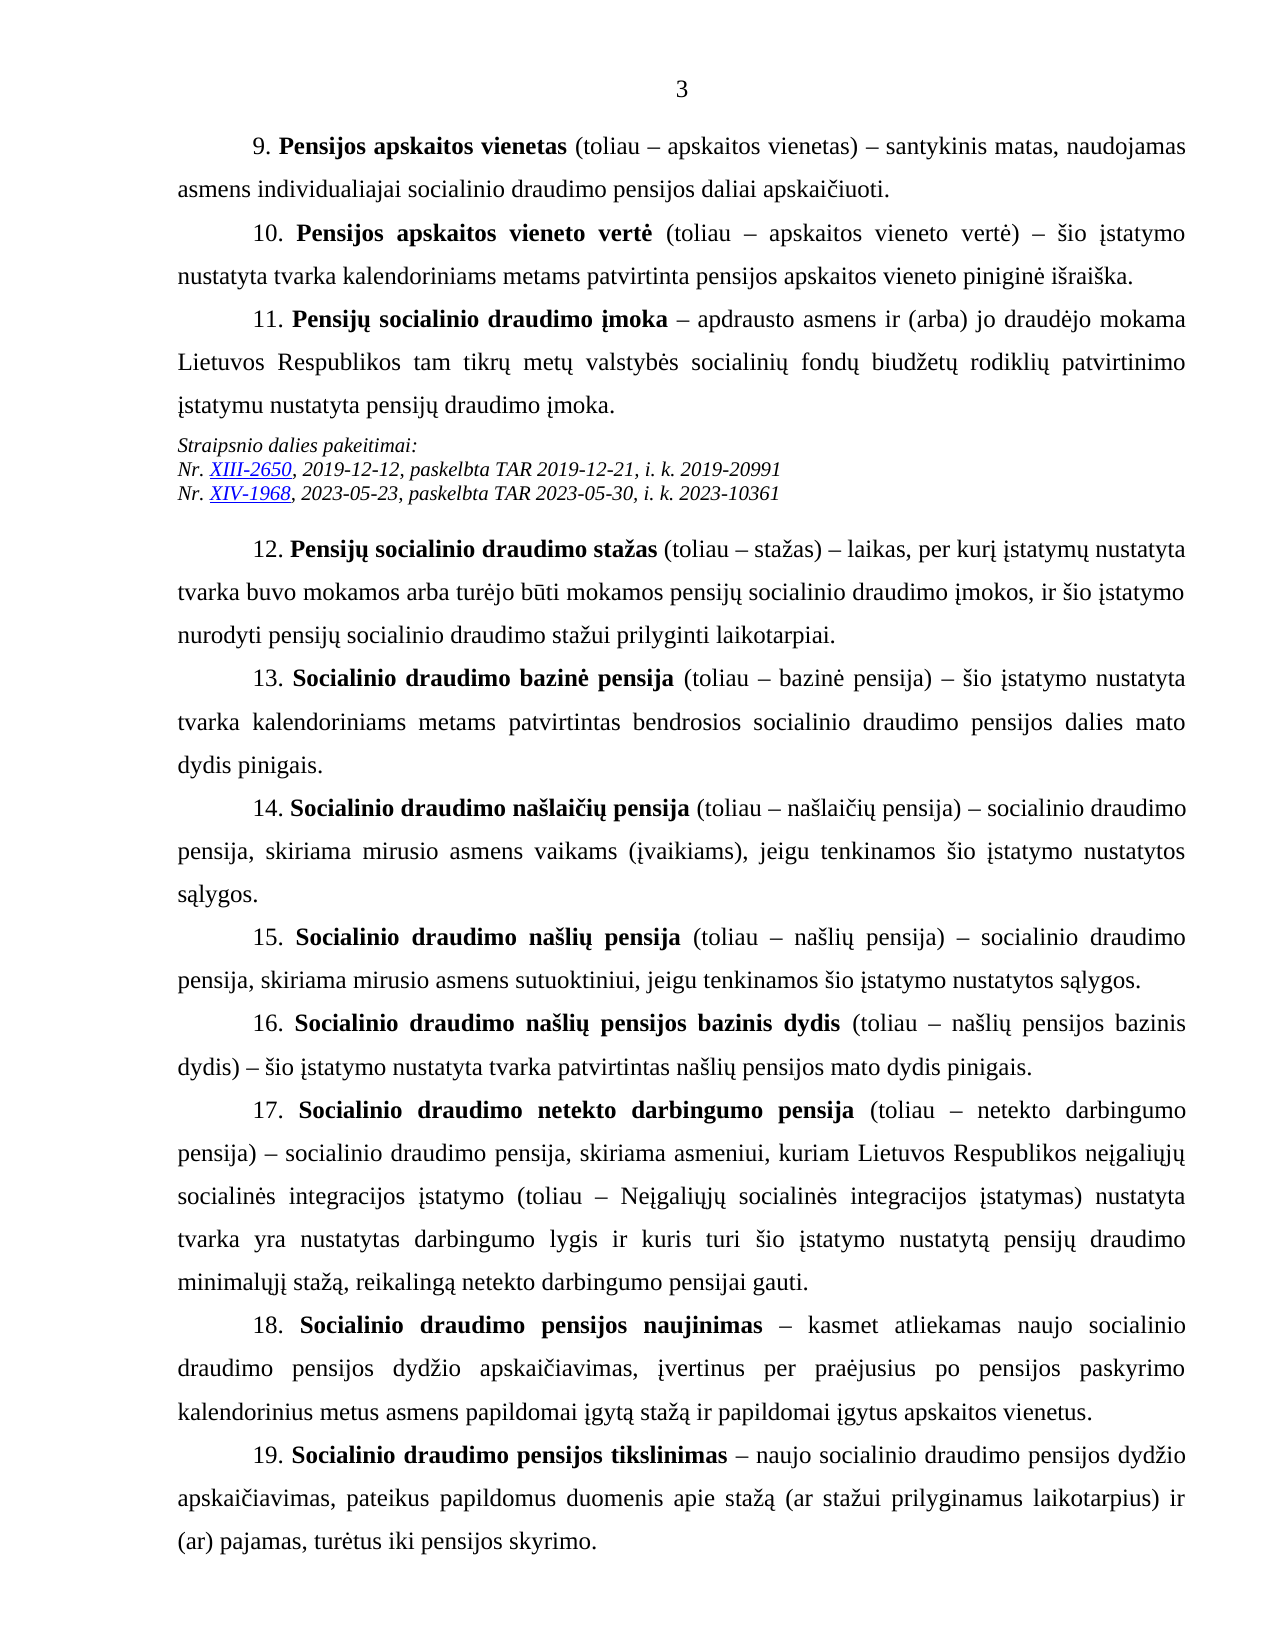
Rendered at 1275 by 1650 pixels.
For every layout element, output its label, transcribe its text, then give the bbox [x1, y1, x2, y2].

text 11. Pensijų socialinio draudimo įmoka – apdrausto asmens ir (arba) jo draudėjo mokama Lietuvos Respublikos tam tikrų metų valstybės socialinių fondų biudžetų rodiklių patvirtinimo įstatymu nustatyta pensijų draudimo įmoka. [177, 304, 1186, 419]
text 14. Socialinio draudimo našlaičių pensija (toliau – našlaičių pensija) – socialinio draudimo pensija, skiriama mirusio asmens vaikams (įvaikiams), jeigu tenkinamos šio įstatymo nustatytos sąlygos. [177, 793, 1186, 908]
text 10. Pensijos apskaitos vieneto vertė (toliau – apskaitos vieneto vertė) – šio įstatymo nustatyta tvarka kalendoriniams metams patvirtinta pensijos apskaitos vieneto piniginė išraiška. [177, 218, 1186, 289]
text Nr. XIV-1968, 2023-05-23, paskelbta TAR 2023-05-30, i. k. 2023-10361 [177, 481, 1186, 505]
text 12. Pensijų socialinio draudimo stažas (toliau – stažas) – laikas, per kurį įstatymų nustatyta tvarka buvo mokamos arba turėjo būti mokamos pensijų socialinio draudimo įmokos, ir šio įstatymo nurodyti pensijų socialinio draudimo stažui prilyginti laikotarpiai. [177, 534, 1186, 649]
text 13. Socialinio draudimo bazinė pensija (toliau – bazinė pensija) – šio įstatymo nustatyta tvarka kalendoriniams metams patvirtintas bendrosios socialinio draudimo pensijos dalies mato dydis pinigais. [177, 663, 1186, 778]
text Straipsnio dalies pakeitimai: [177, 433, 1186, 457]
text 19. Socialinio draudimo pensijos tikslinimas – naujo socialinio draudimo pensijos dydžio apskaičiavimas, pateikus papildomus duomenis apie stažą (ar stažui prilyginamus laikotarpius) ir (ar) pajamas, turėtus iki pensijos skyrimo. [177, 1440, 1186, 1555]
text 17. Socialinio draudimo netekto darbingumo pensija (toliau – netekto darbingumo pensija) – socialinio draudimo pensija, skiriama asmeniui, kuriam Lietuvos Respublikos neįgaliųjų socialinės integracijos įstatymo (toliau – Neįgaliųjų socialinės integracijos įstatymas) nustatyta tvarka yra nustatytas darbingumo lygis ir kuris turi šio įstatymo nustatytą pensijų draudimo minimalųjį stažą, reikalingą netekto darbingumo pensijai gauti. [177, 1095, 1186, 1296]
text Nr. XIII-2650, 2019-12-12, paskelbta TAR 2019-12-21, i. k. 2019-20991 [177, 457, 1186, 481]
text 16. Socialinio draudimo našlių pensijos bazinis dydis (toliau – našlių pensijos bazinis dydis) – šio įstatymo nustatyta tvarka patvirtintas našlių pensijos mato dydis pinigais. [177, 1008, 1186, 1080]
text 15. Socialinio draudimo našlių pensija (toliau – našlių pensija) – socialinio draudimo pensija, skiriama mirusio asmens sutuoktiniui, jeigu tenkinamos šio įstatymo nustatytos sąlygos. [177, 922, 1186, 994]
text 9. Pensijos apskaitos vienetas (toliau – apskaitos vienetas) – santykinis matas, naudojamas asmens individualiajai socialinio draudimo pensijos daliai apskaičiuoti. [177, 131, 1186, 203]
text 18. Socialinio draudimo pensijos naujinimas – kasmet atliekamas naujo socialinio draudimo pensijos dydžio apskaičiavimas, įvertinus per praėjusius po pensijos paskyrimo kalendorinius metus asmens papildomai įgytą stažą ir papildomai įgytus apskaitos vienetus. [177, 1310, 1186, 1425]
